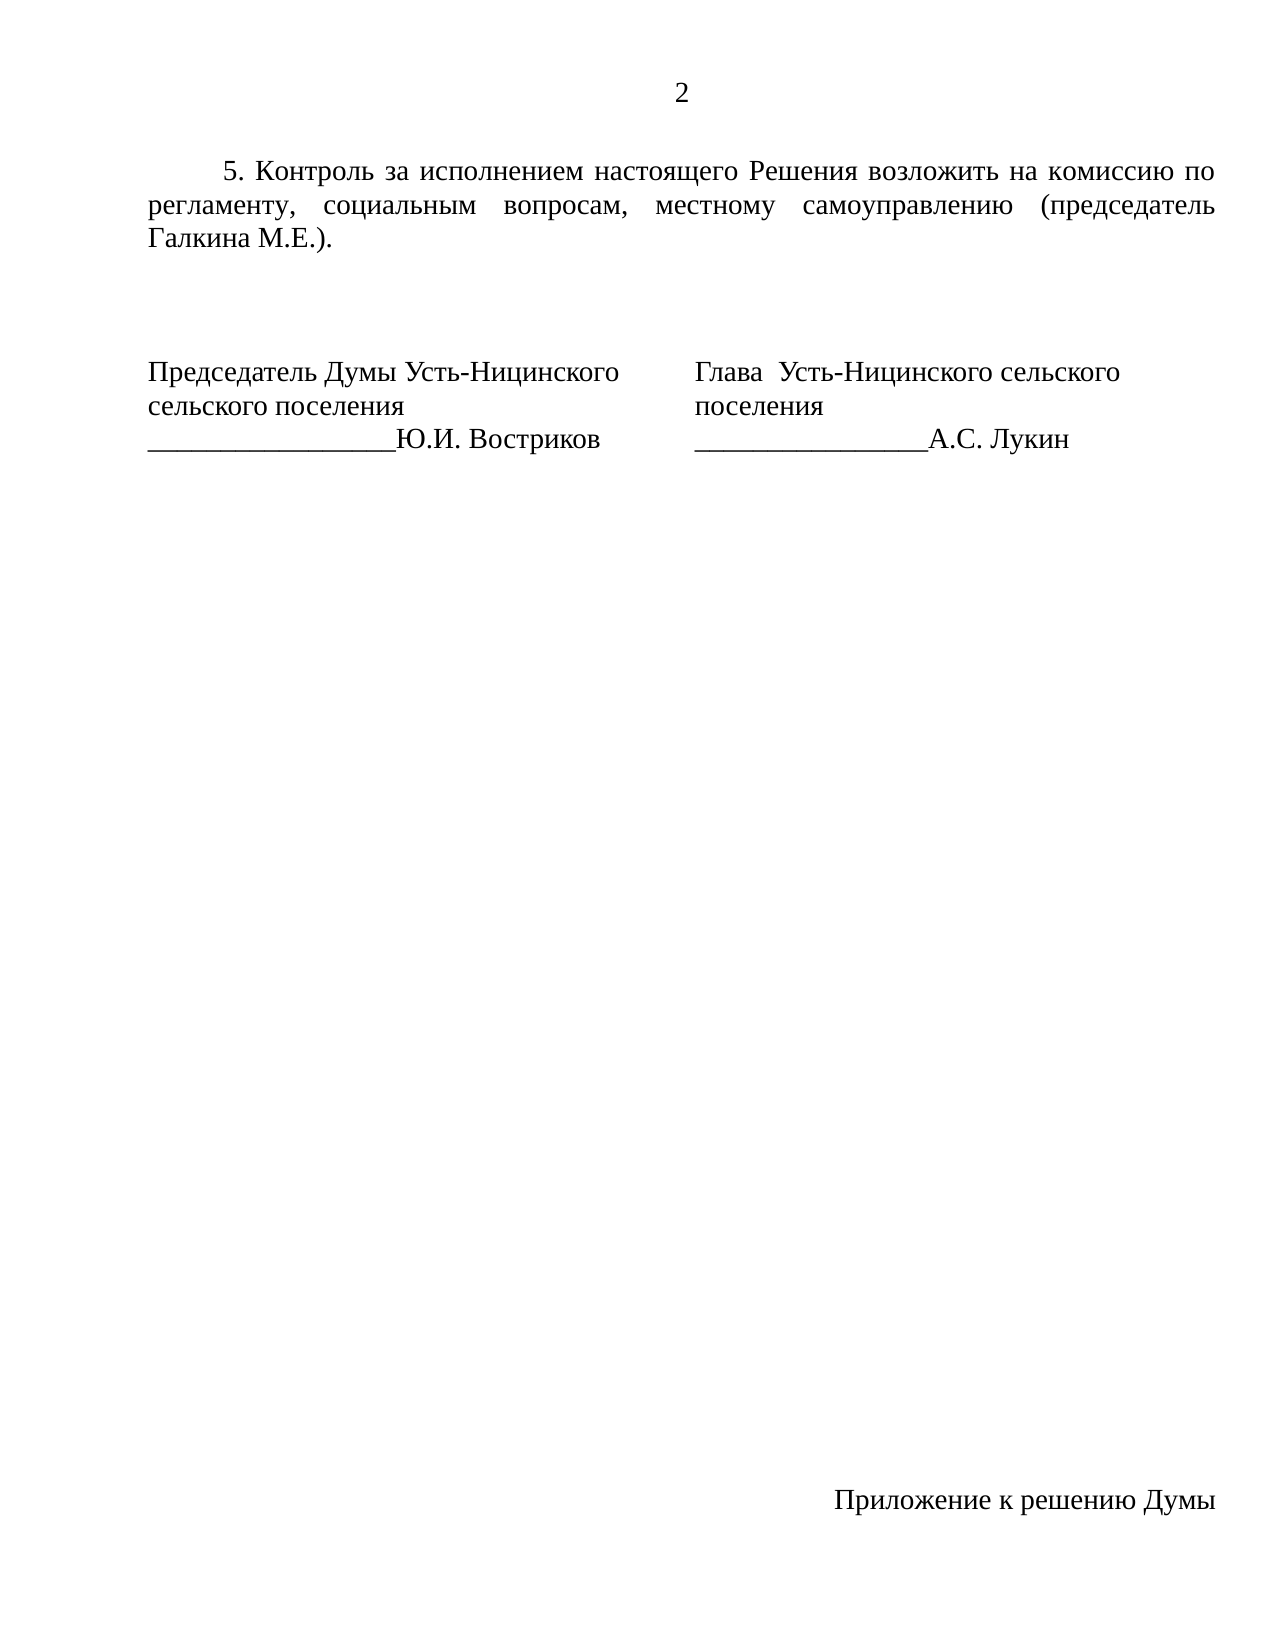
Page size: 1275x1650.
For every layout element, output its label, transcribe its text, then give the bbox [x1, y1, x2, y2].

text 5. Контроль за исполнением настоящего Решения возложить на комиссию по регламенту, социальным вопросам, местному самоуправлению (председатель Галкина М.Е.). [148, 153, 1216, 254]
table_header Председатель Думы Усть-Ницинского сельского поселения _________________Ю.И. Востриков [136, 355, 632, 476]
text Приложение к решению Думы [148, 1482, 1216, 1516]
table_header [632, 355, 683, 476]
table_header Глава Усть-Ницинского сельского поселения ________________А.С. Лукин [683, 355, 1205, 476]
